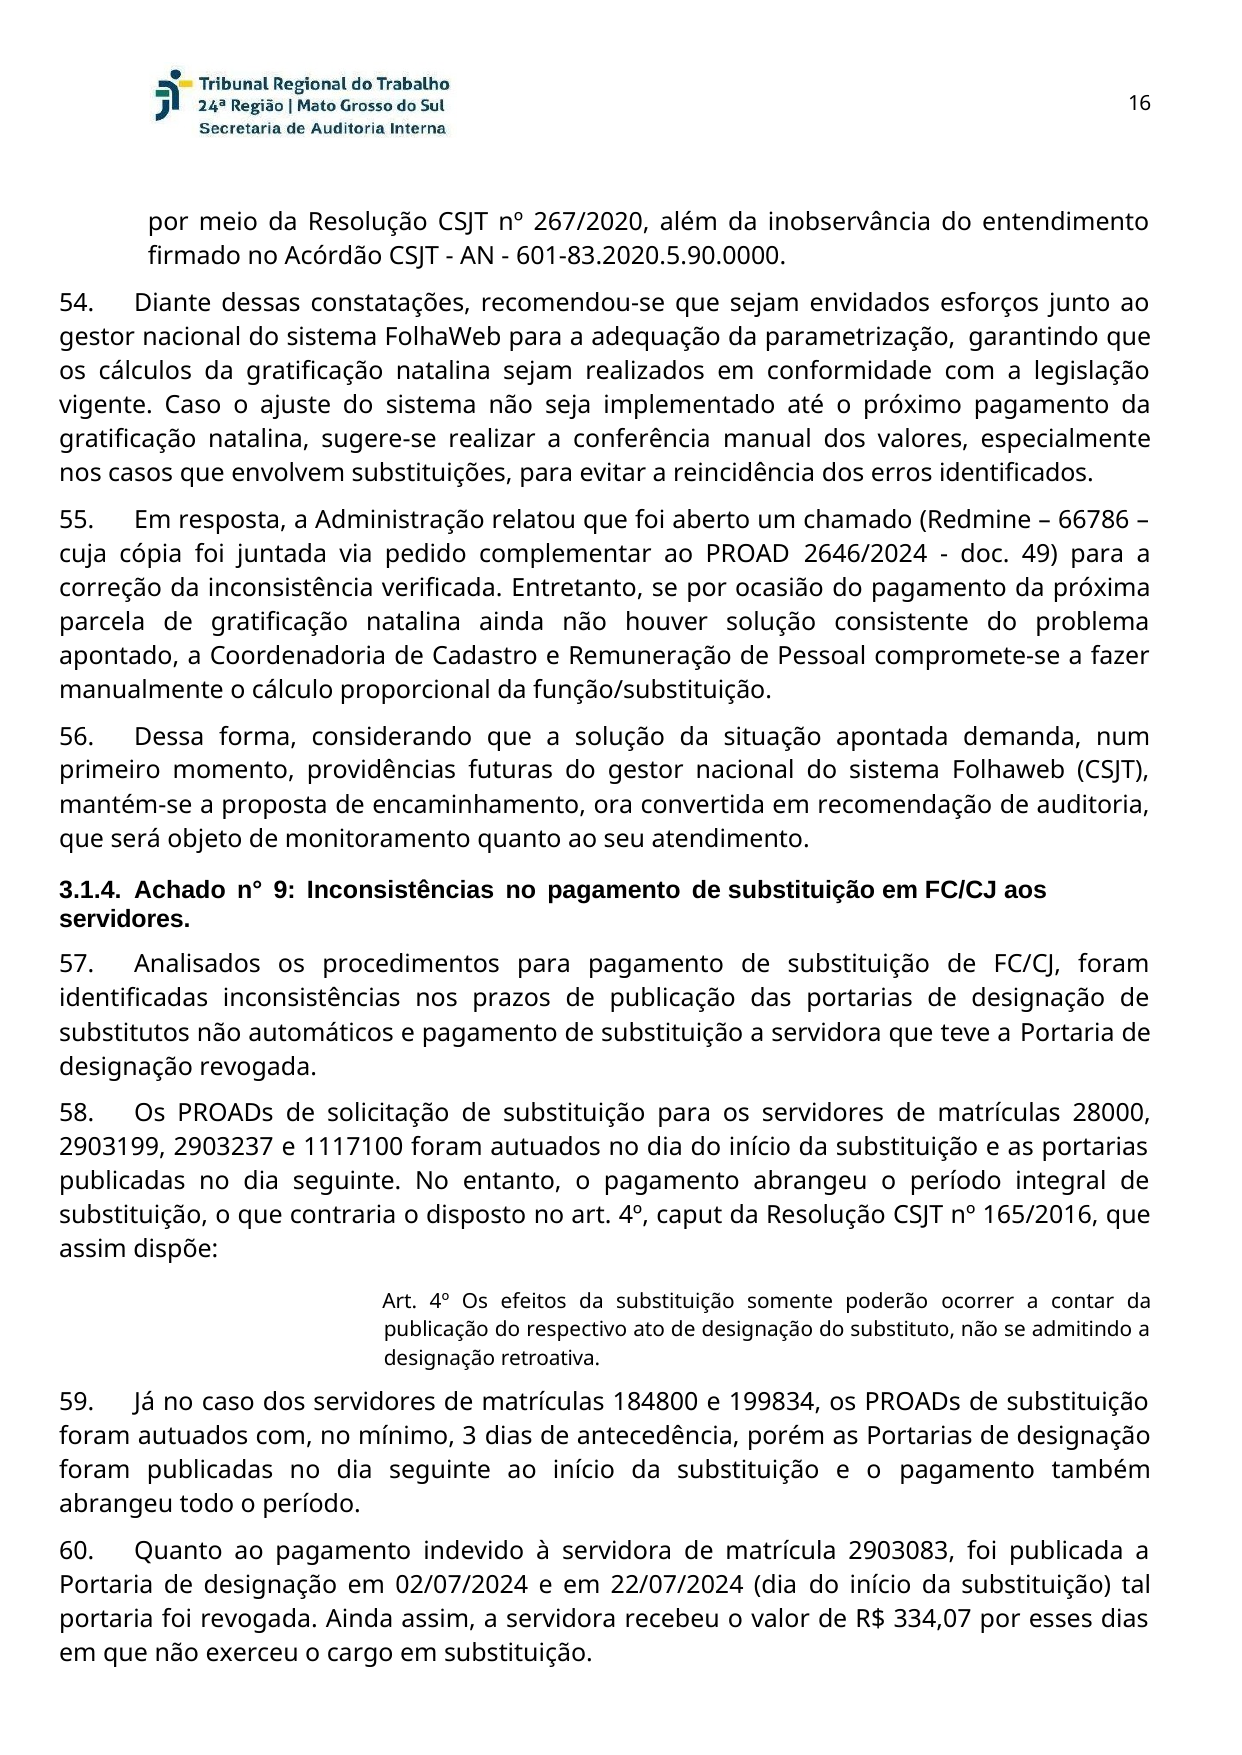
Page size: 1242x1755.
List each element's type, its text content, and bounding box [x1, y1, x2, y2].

text Art. 4º Os efeitos da substituição somente poderão ocorrer a contar da publicação do respectivo ato de designação do substituto, não se admitindo a designação retroativa. [382, 1286, 1151, 1371]
list Em resposta, a Administração relatou que foi aberto um chamado (Redmine – 66786 – cuja cópia foi juntada via pedido complementar ao PROAD 2646/2024 - doc. 49) para a correção da inconsistência verificada. Entretanto, se por ocasião do pagamento da próxima parcela de gratificação natalina ainda não houver solução consistente do problema apontado, a Coordenadoria de Cadastro e Remuneração de Pessoal compromete-se a fazer manualmente o cálculo proporcional da função/substituição. [59, 501, 1151, 706]
list Analisados os procedimentos para pagamento de substituição de FC/CJ, foram identificadas inconsistências nos prazos de publicação das portarias de designação de substitutos não automáticos e pagamento de substituição a servidora que teve a Portaria de designação revogada. [59, 946, 1151, 1082]
list Já no caso dos servidores de matrículas 184800 e 199834, os PROADs de substituição foram autuados com, no mínimo, 3 dias de antecedência, porém as Portarias de designação foram publicadas no dia seguinte ao início da substituição e o pagamento também abrangeu todo o período. [59, 1384, 1151, 1520]
list Achado n° 9: Inconsistências no pagamento de substituição em FC/CJ aos servidores. [59, 875, 1150, 933]
list Dessa forma, considerando que a solução da situação apontada demanda, num primeiro momento, providências futuras do gestor nacional do sistema Folhaweb (CSJT), mantém-se a proposta de encaminhamento, ora convertida em recomendação de auditoria, que será objeto de monitoramento quanto ao seu atendimento. [59, 718, 1151, 854]
list Quanto ao pagamento indevido à servidora de matrícula 2903083, foi publicada a Portaria de designação em 02/07/2024 e em 22/07/2024 (dia do início da substituição) tal portaria foi revogada. Ainda assim, a servidora recebeu o valor de R$ 334,07 por esses dias em que não exerceu o cargo em substituição. [59, 1532, 1151, 1669]
list Os PROADs de solicitação de substituição para os servidores de matrículas 28000, 2903199, 2903237 e 1117100 foram autuados no dia do início da substituição e as portarias publicadas no dia seguinte. No entanto, o pagamento abrangeu o período integral de substituição, o que contraria o disposto no art. 4º, caput da Resolução CSJT nº 165/2016, que assim dispõe: [59, 1095, 1151, 1265]
text por meio da Resolução CSJT nº 267/2020, além da inobservância do entendimento firmado no Acórdão CSJT - AN - 601-83.2020.5.90.0000. [148, 204, 1151, 272]
list Diante dessas constatações, recomendou-se que sejam envidados esforços junto ao gestor nacional do sistema FolhaWeb para a adequação da parametrização, garantindo que os cálculos da gratificação natalina sejam realizados em conformidade com a legislação vigente. Caso o ajuste do sistema não seja implementado até o próximo pagamento da gratificação natalina, sugere-se realizar a conferência manual dos valores, especialmente nos casos que envolvem substituições, para evitar a reincidência dos erros identificados. [59, 284, 1151, 489]
